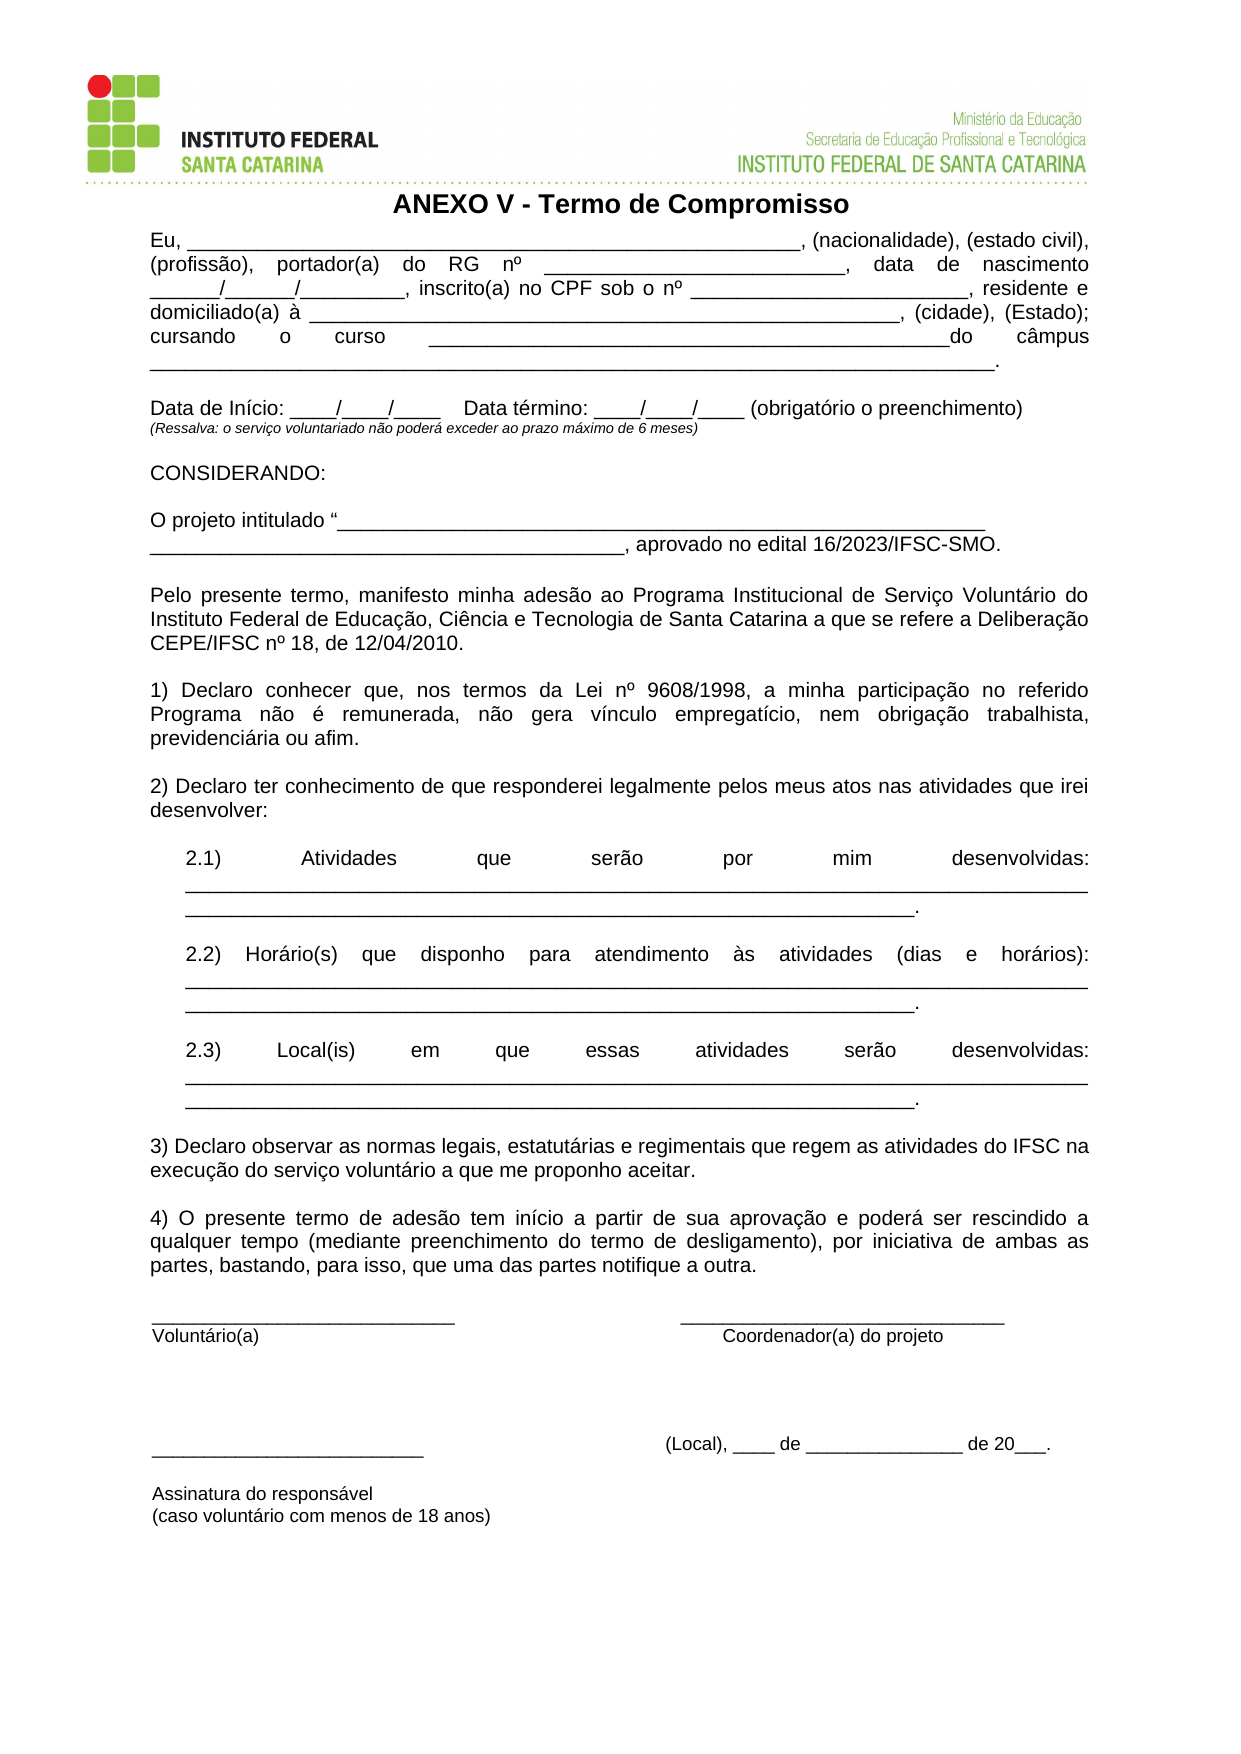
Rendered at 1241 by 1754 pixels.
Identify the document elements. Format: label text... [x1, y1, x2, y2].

text 1) Declaro conhecer que, nos termos da Lei nº 9608/1998, a minha participação no referido Programa não é remunerada, não gera vínculo empregatício, nem obrigação trabalhista, previdenciária ou afim. [150, 678, 1090, 750]
text 4) O presente termo de adesão tem início a partir de sua aprovação e poderá ser rescindido a qualquer tempo (mediante preenchimento do termo de desligamento), por iniciativa de ambas as partes, bastando, para isso, que uma das partes notifique a outra. [150, 1205, 1090, 1277]
text 2.1) Atividades que serão por mim desenvolvidas: _____________________________________________________________________________________________________________________________________________. [185, 846, 1090, 918]
text 2) Declaro ter conhecimento de que responderei legalmente pelos meus atos nas atividades que irei desenvolver: [150, 774, 1090, 822]
text CONSIDERANDO: [150, 460, 1090, 484]
text 2.3) Local(is) em que essas atividades serão desenvolvidas: _____________________________________________________________________________________________________________________________________________. [185, 1038, 1090, 1109]
text (Ressalva: o serviço voluntariado não poderá exceder ao prazo máximo de 6 meses) [150, 419, 1090, 436]
text 3) Declaro observar as normas legais, estatutárias e regimentais que regem as atividades do IFSC na execução do serviço voluntário a que me proponho aceitar. [150, 1133, 1090, 1181]
text Pelo presente termo, manifesto minha adesão ao Programa Institucional de Serviço Voluntário do Instituto Federal de Educação, Ciência e Tecnologia de Santa Catarina a que se refere a Deliberação CEPE/IFSC nº 18, de 12/04/2010. [150, 582, 1090, 654]
text 2.2) Horário(s) que disponho para atendimento às atividades (dias e horários): _____________________________________________________________________________________________________________________________________________. [185, 942, 1090, 1014]
picture [86, 75, 1091, 189]
subtitle ANEXO V - Termo de Compromisso [152, 150, 1090, 219]
text _________________________________________, aprovado no edital 16/2023/IFSC-SMO. [150, 532, 1090, 556]
table_header _____________________________ Voluntário(a) [141, 1304, 654, 1411]
table_header _______________________________ Coordenador(a) do projeto [654, 1304, 1224, 1411]
text Data de Início: ____/____/____ Data término: ____/____/____ (obrigatório o preenchimento) [150, 396, 1090, 419]
text Eu, _____________________________________________________, (nacionalidade), (estado civil), (profissão), portador(a) do RG nº __________________________, data de nascimento ______/______/_________, inscrito(a) no CPF sob o nº ________________________, residente e domiciliado(a) à ___________________________________________________, (cidade), (Estado); cursando o curso _____________________________________________do câmpus _________________________________________________________________________. [150, 228, 1090, 372]
table_cell __________________________ Assinatura do responsável (caso voluntário com menos de 18 anos) [141, 1411, 654, 1526]
text O projeto intitulado “________________________________________________________ [150, 508, 1090, 532]
table_cell (Local), ____ de _______________ de 20___. [654, 1411, 1224, 1526]
